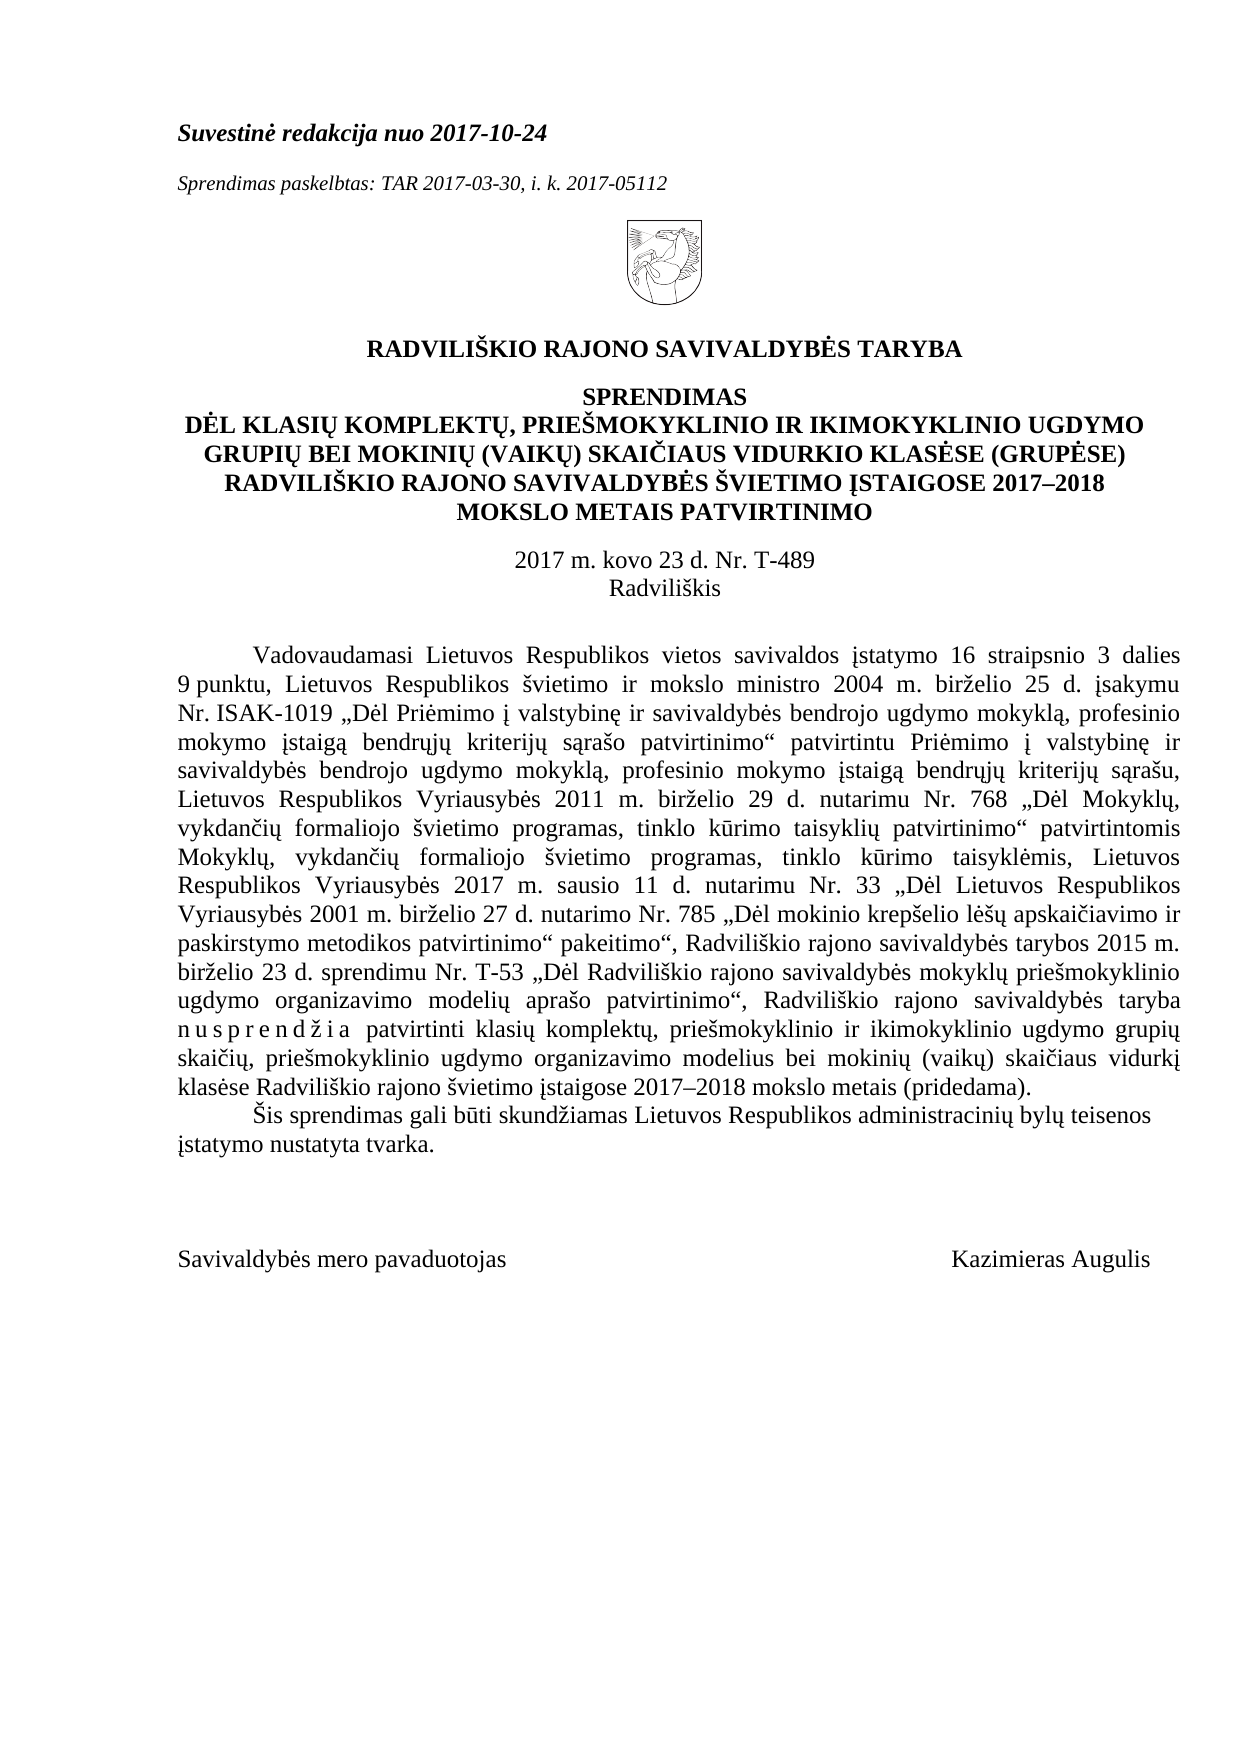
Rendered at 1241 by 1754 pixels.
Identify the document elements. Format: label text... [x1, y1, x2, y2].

text SPRENDIMAS [177, 382, 1152, 411]
text Savivaldybės mero pavaduotojas Kazimieras Augulis [177, 1244, 1240, 1273]
text Sprendimas paskelbtas: TAR 2017-03-30, i. k. 2017-05112 [177, 171, 1181, 195]
text RADVILIŠKIO RAJONO SAVIVALDYBĖS TARYBA [177, 334, 1152, 363]
text DĖL KLASIŲ KOMPLEKTŲ, PRIEŠMOKYKLINIO IR IKIMOKYKLINIO UGDYMO GRUPIŲ BEI MOKINIŲ (VAIKŲ) SKAIČIAUS VIDURKIO KLASĖSE (GRUPĖSE) RADVILIŠKIO RAJONO SAVIVALDYBĖS ŠVIETIMO ĮSTAIGOSE 2017–2018 MOKSLO METAIS PATVIRTINIMO [177, 411, 1152, 526]
text Radviliškis [177, 573, 1152, 602]
text Vadovaudamasi Lietuvos Respublikos vietos savivaldos įstatymo 16 straipsnio 3 dalies 9 punktu, Lietuvos Respublikos švietimo ir mokslo ministro 2004 m. birželio 25 d. įsakymu Nr. ISAK-1019 „Dėl Priėmimo į valstybinę ir savivaldybės bendrojo ugdymo mokyklą, profesinio mokymo įstaigą bendrųjų kriterijų sąrašo patvirtinimo“ patvirtintu Priėmimo į valstybinę ir savivaldybės bendrojo ugdymo mokyklą, profesinio mokymo įstaigą bendrųjų kriterijų sąrašu, Lietuvos Respublikos Vyriausybės 2011 m. birželio 29 d. nutarimu Nr. 768 „Dėl Mokyklų, vykdančių formaliojo švietimo programas, tinklo kūrimo taisyklių patvirtinimo“ patvirtintomis Mokyklų, vykdančių formaliojo švietimo programas, tinklo kūrimo taisyklėmis, Lietuvos Respublikos Vyriausybės 2017 m. sausio 11 d. nutarimu Nr. 33 „Dėl Lietuvos Respublikos Vyriausybės 2001 m. birželio 27 d. nutarimo Nr. 785 „Dėl mokinio krepšelio lėšų apskaičiavimo ir paskirstymo metodikos patvirtinimo“ pakeitimo“, Radviliškio rajono savivaldybės tarybos 2015 m. birželio 23 d. sprendimu Nr. T-53 „Dėl Radviliškio rajono savivaldybės mokyklų priešmokyklinio ugdymo organizavimo modelių aprašo patvirtinimo“, Radviliškio rajono savivaldybės taryba nusprendžia patvirtinti klasių komplektų, priešmokyklinio ir ikimokyklinio ugdymo grupių skaičių, priešmokyklinio ugdymo organizavimo modelius bei mokinių (vaikų) skaičiaus vidurkį klasėse Radviliškio rajono švietimo įstaigose 2017–2018 mokslo metais (pridedama). [177, 641, 1181, 1101]
text Suvestinė redakcija nuo 2017-10-24 [177, 118, 1181, 147]
text Šis sprendimas gali būti skundžiamas Lietuvos Respublikos administracinių bylų teisenos įstatymo nustatyta tvarka. [177, 1101, 1152, 1158]
text 2017 m. kovo 23 d. Nr. T-489 [177, 545, 1152, 573]
